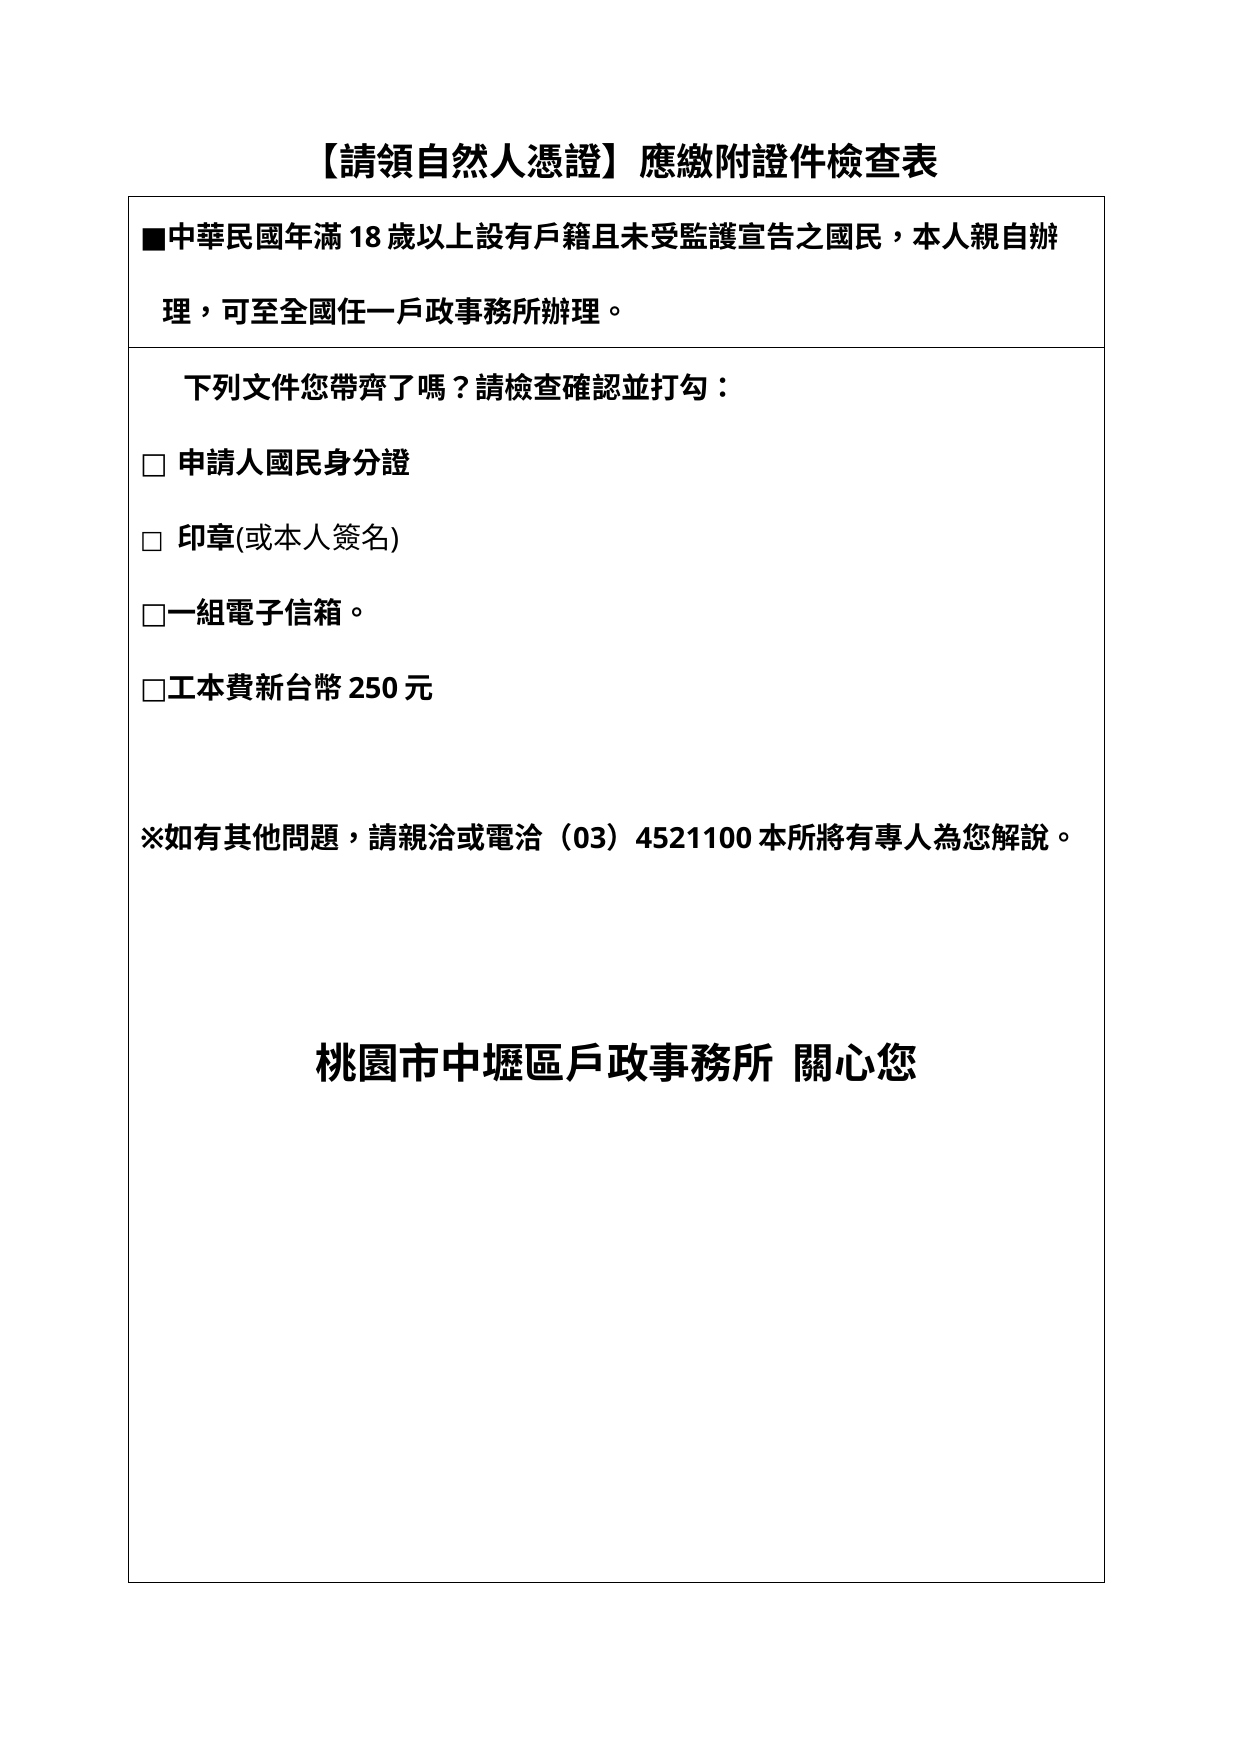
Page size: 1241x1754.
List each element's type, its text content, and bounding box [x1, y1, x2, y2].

table_header ■中華民國年滿18歲以上設有戶籍且未受監護宣告之國民，本人親自辦 理，可至全國任一戶政事務所辦理。 [129, 197, 1104, 347]
table_cell 下列文件您帶齊了嗎？請檢查確認並打勾： 申請人國民身分證 印章(或本人簽名) □一組電子信箱。 □工本費新台幣250元 ※如有其他問題，請親洽或電洽（03）4521100本所將有專人為您解說。 桃園市中壢區戶政事務所 關心您 [129, 348, 1104, 1582]
text 【請領自然人憑證】應繳附證件檢查表 [148, 121, 1092, 196]
